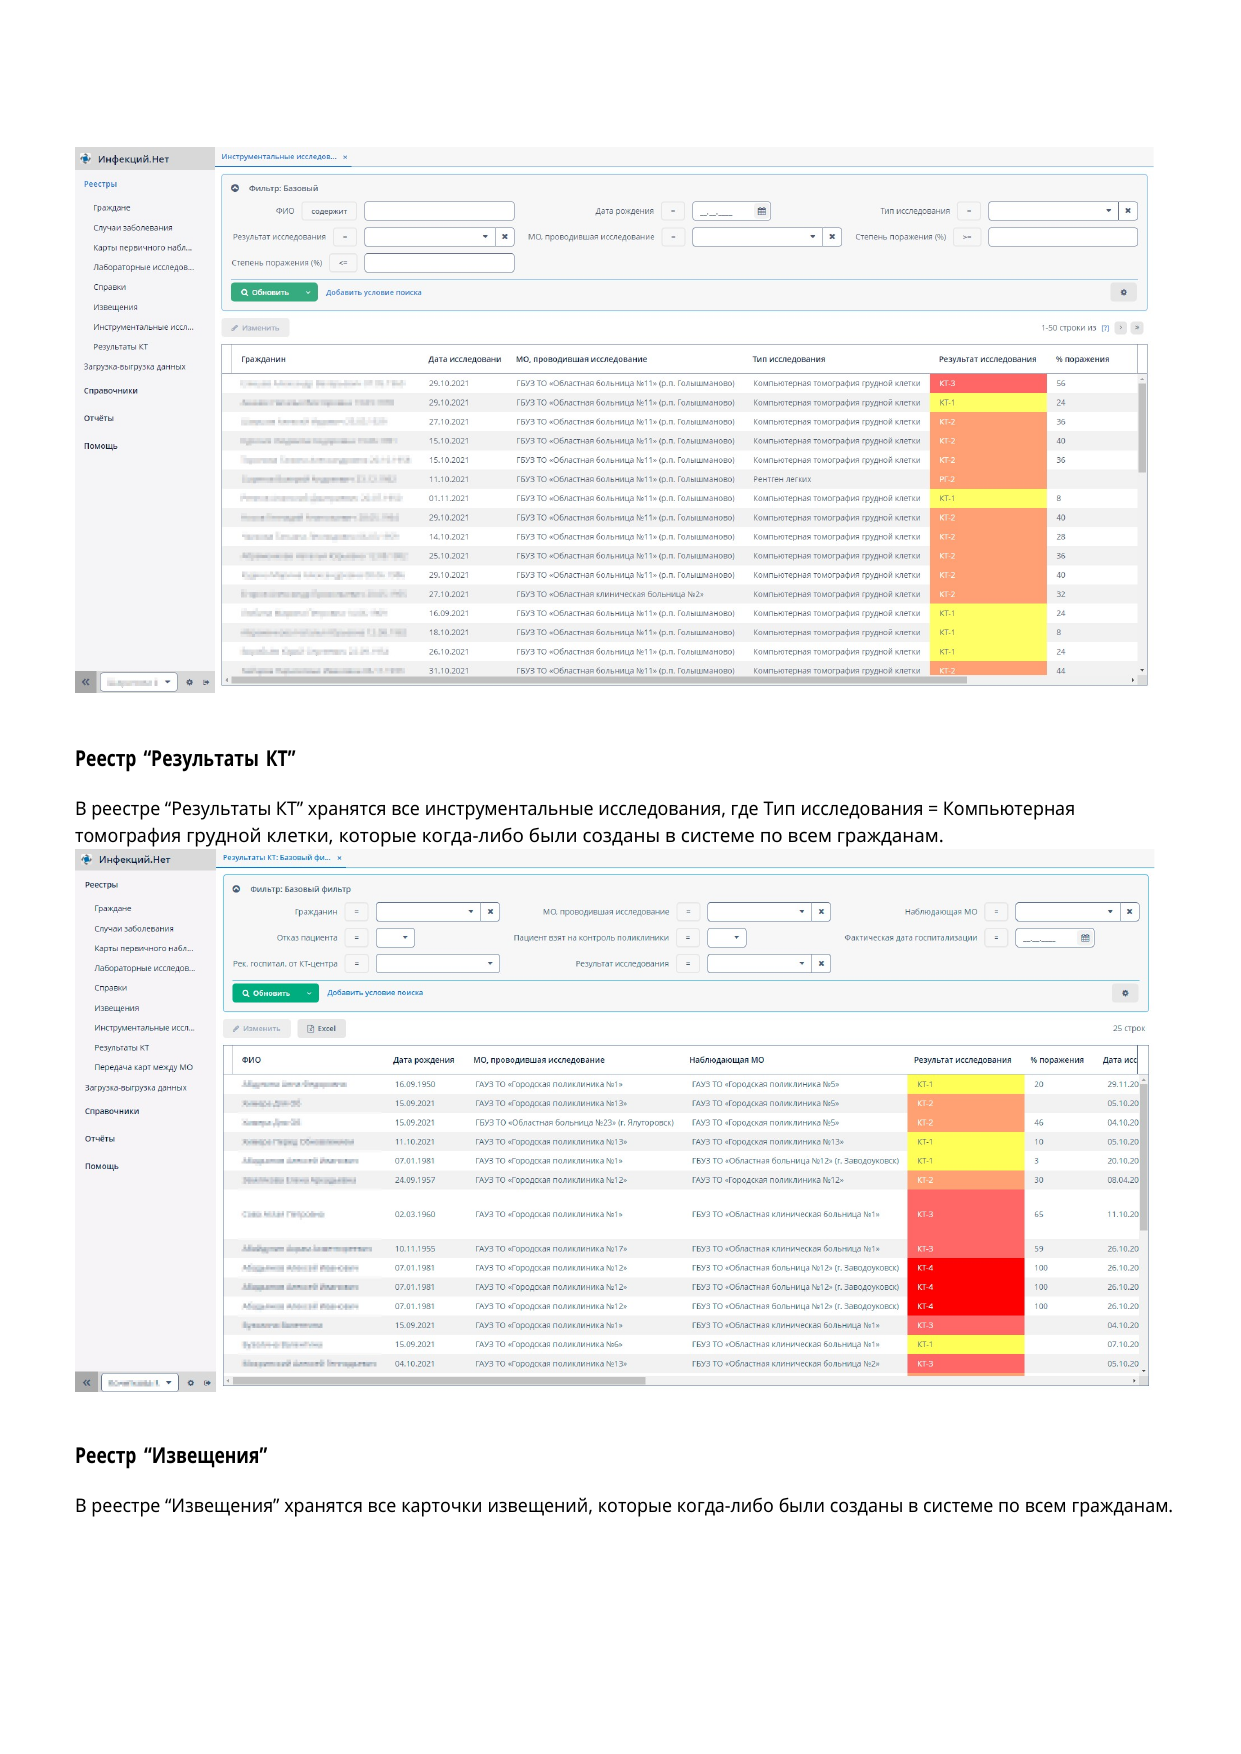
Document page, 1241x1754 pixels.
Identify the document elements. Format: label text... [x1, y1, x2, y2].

subtitle Реестр “Извещения” [75, 1440, 1178, 1470]
text В реестре “Извещения” хранятся все карточки извещений, которые когда-либо были созданы в системе по всем гражданам. [75, 1492, 1178, 1518]
picture [75, 849, 1155, 1392]
picture [75, 147, 1154, 693]
text В реестре “Результаты КТ” хранятся все инструментальные исследования, где Тип исследования = Компьютерная томография грудной клетки, которые когда-либо были созданы в системе по всем гражданам. [75, 795, 1129, 848]
subtitle Реестр “Результаты КТ” [75, 743, 1178, 773]
